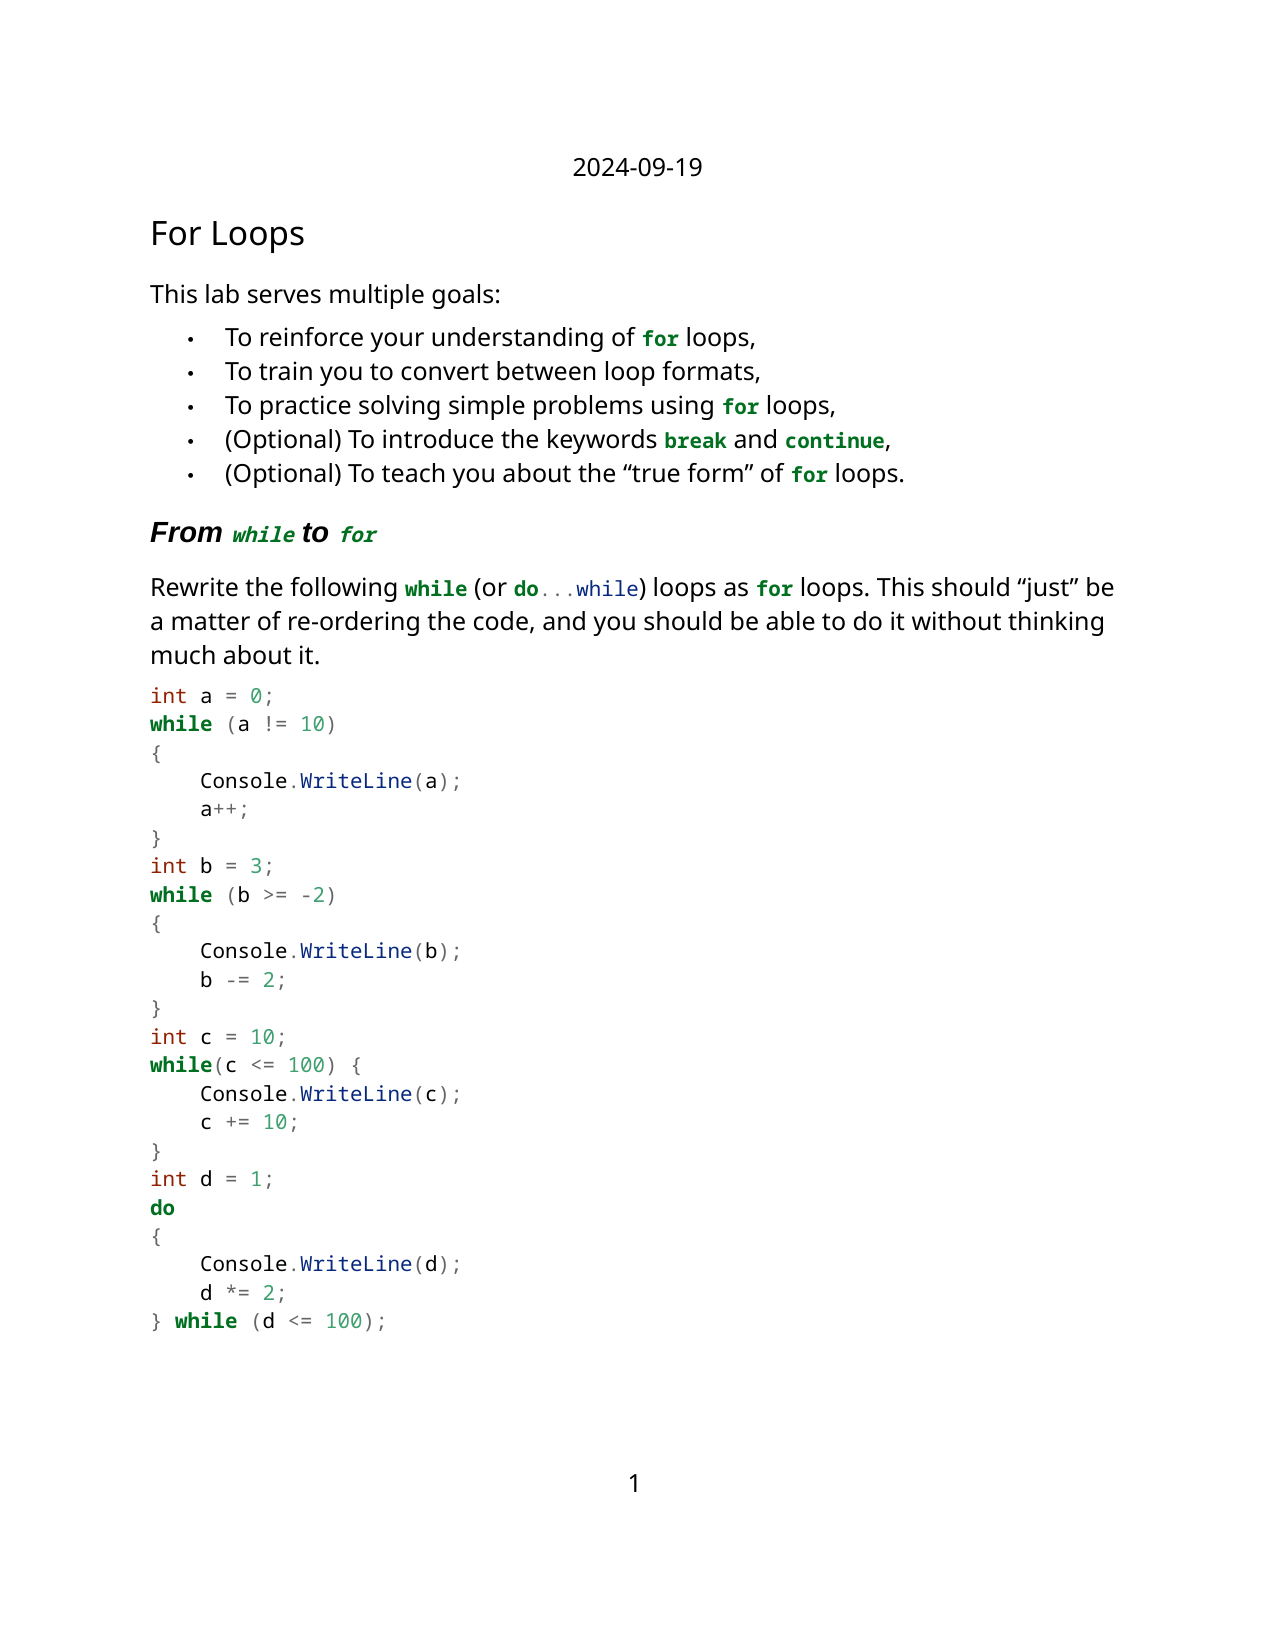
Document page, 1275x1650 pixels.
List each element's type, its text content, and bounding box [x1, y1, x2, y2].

subtitle For Loops [150, 209, 1125, 255]
list (Optional) To teach you about the “true form” of for loops. [187, 456, 1125, 489]
text Console.WriteLine(a); [150, 766, 1125, 794]
text int c = 10; [150, 1022, 1125, 1050]
list To train you to convert between loop formats, [187, 353, 1125, 387]
list (Optional) To introduce the keywords break and continue, [187, 421, 1125, 456]
text b -= 2; [150, 965, 1125, 993]
text } [150, 823, 1125, 851]
text Rewrite the following while (or do...while) loops as for loops. This should “just” be a matter of re-ordering the code, and you should be able to do it without thinking much about it. [150, 569, 1125, 672]
subtitle From while to for [150, 514, 1125, 548]
text 2024-09-19 [150, 150, 1125, 184]
text { [150, 908, 1125, 937]
text Console.WriteLine(b); [150, 937, 1125, 965]
text } [150, 993, 1125, 1022]
text int b = 3; [150, 851, 1125, 880]
text } while (d <= 100); [150, 1306, 1125, 1335]
text d *= 2; [150, 1278, 1125, 1306]
text c += 10; [150, 1107, 1125, 1136]
text do [150, 1193, 1125, 1221]
text } [150, 1136, 1125, 1164]
list To practice solving simple problems using for loops, [187, 387, 1125, 421]
text { [150, 1221, 1125, 1249]
text while(c <= 100) { [150, 1050, 1125, 1079]
list To reinforce your understanding of for loops, [187, 319, 1125, 353]
text Console.WriteLine(c); [150, 1079, 1125, 1107]
text { [150, 738, 1125, 766]
text Console.WriteLine(d); [150, 1249, 1125, 1278]
text int a = 0; [150, 681, 1125, 709]
text int d = 1; [150, 1164, 1125, 1193]
text This lab serves multiple goals: [150, 276, 1125, 310]
text while (a != 10) [150, 709, 1125, 738]
text while (b >= -2) [150, 880, 1125, 908]
text a++; [150, 794, 1125, 823]
